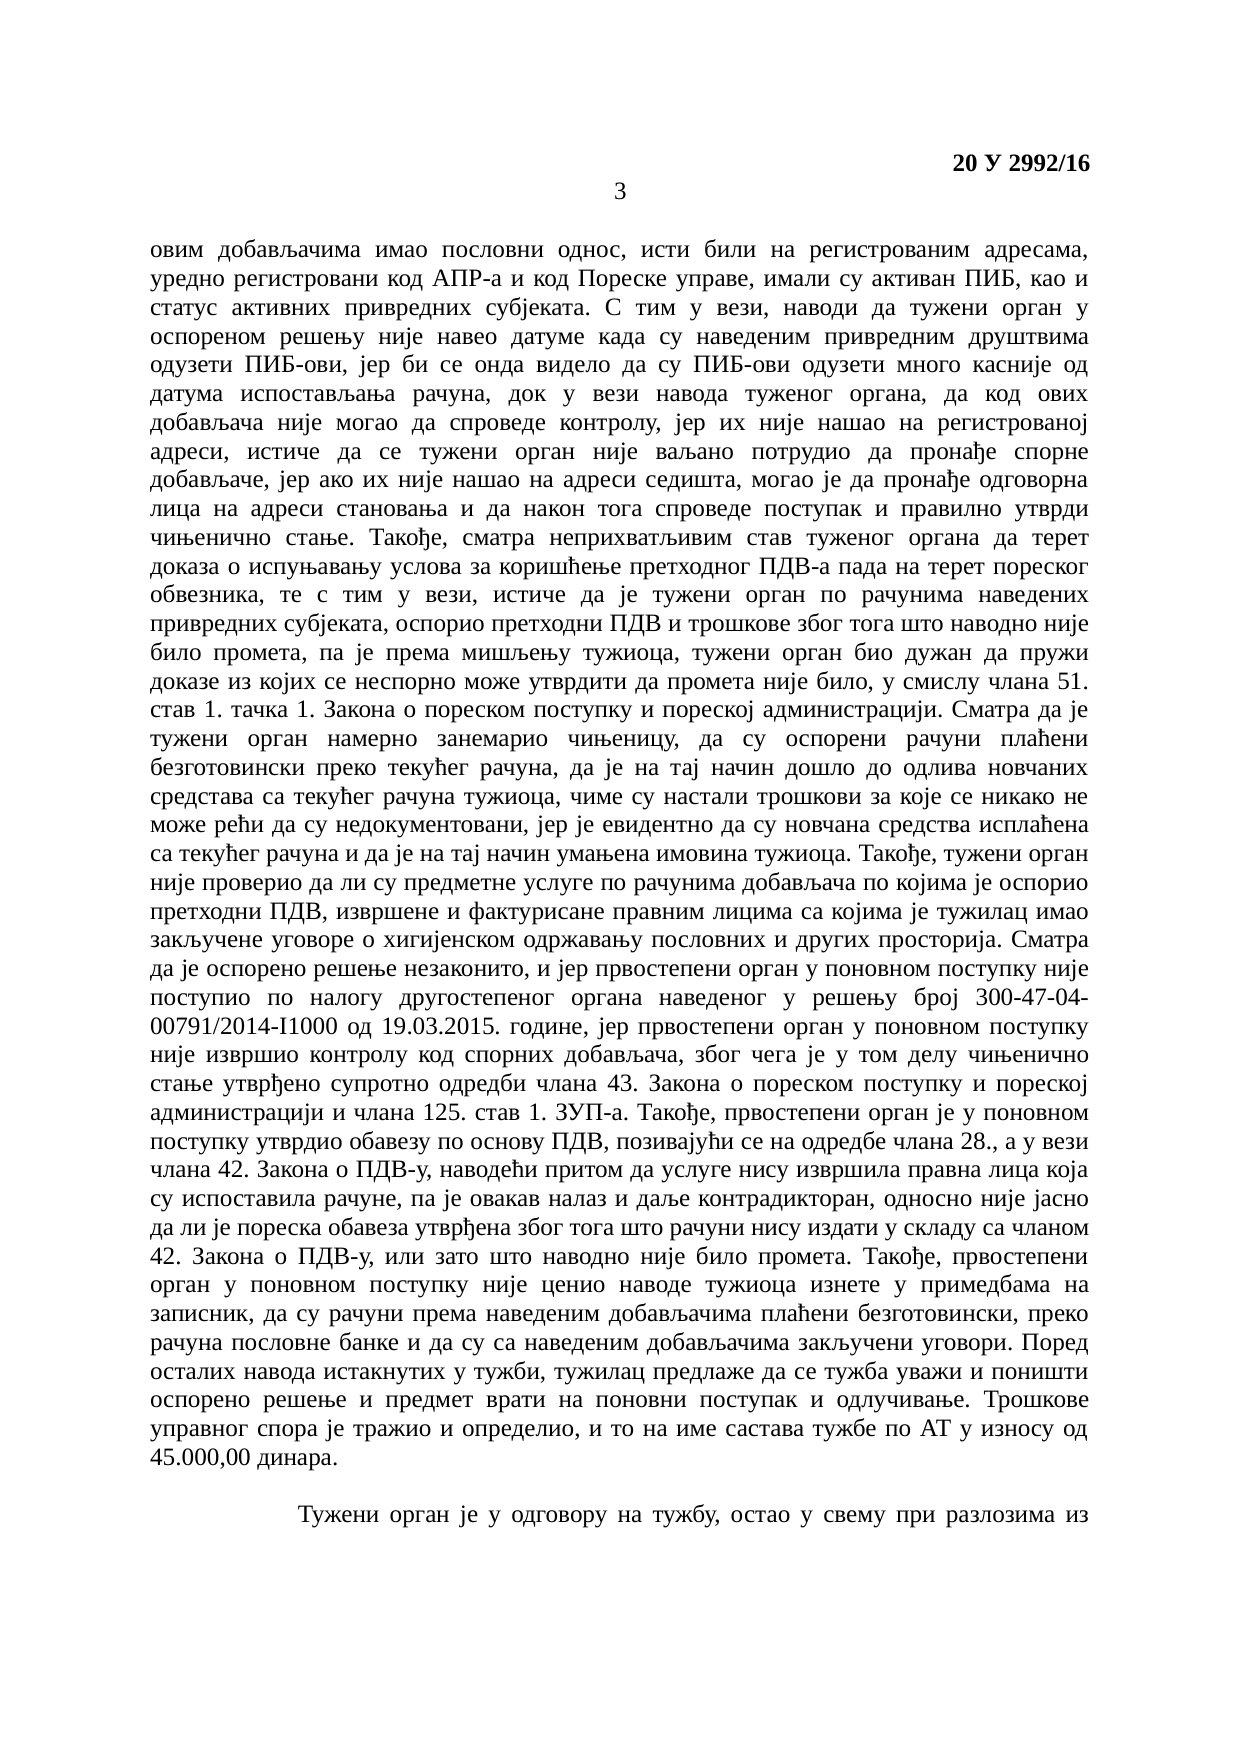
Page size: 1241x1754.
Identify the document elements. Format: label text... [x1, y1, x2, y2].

text овим добављачима имао пословни однос, исти били на регистрованим адресама, уредно регистровани код АПР-а и код Пореске управе, имали су активан ПИБ, као и статус активних привредних субјеката. С тим у вези, наводи да тужени орган у оспореном решењу није навео датуме када су наведеним привредним друштвима одузети ПИБ-ови, јер би се онда видело да су ПИБ-ови одузети много касније од датума испостављања рачуна, док у вези навода туженог органа, да код ових добављача није могао да спроведе контролу, јер их није нашао на регистрованој адреси, истиче да се тужени орган није ваљано потрудио да пронађе спорне добављаче, јер ако их није нашао на адреси седишта, могао је да пронађе одговорна лица на адреси становања и да након тога спроведе поступак и правилно утврди чињенично стање. Такође, сматра неприхватљивим став туженог органа да терет доказа о испуњавању услова за коришћење претходног ПДВ-а пада на терет пореског обвезника, те с тим у вези, истиче да је тужени орган по рачунима наведених привредних субјеката, оспорио претходни ПДВ и трошкове због тога што наводно није било промета, па је према мишљењу тужиоца, тужени орган био дужан да пружи доказе из којих се неспорно може утврдити да промета није било, у смислу члана 51. став 1. тачка 1. Закона о пореском поступку и пореској администрацији. Сматра да је тужени орган намерно занемарио чињеницу, да су оспорени рачуни плаћени безготовински преко текућег рачуна, да је на тај начин дошло до одлива новчаних средстава са текућег рачуна тужиоца, чиме су настали трошкови за које се никако не може рећи да су недокументовани, јер је евидентно да су новчана средства исплаћена са текућег рачуна и да је на тај начин умањена имовина тужиоца. Такође, тужени орган није проверио да ли су предметне услуге по рачунима добављача по којима је оспорио претходни ПДВ, извршене и фактурисане правним лицима са којима је тужилац имао закључене уговоре о хигијенском одржавању пословних и других просторија. Сматра да је оспорено решење незаконито, и јер првостепени орган у поновном поступку није поступио по налогу другостепеног органа наведеног у решењу број 300-47-04-00791/2014-I1000 од 19.03.2015. године, јер првостепени орган у поновном поступку није извршио контролу код спорних добављача, због чега је у том делу чињенично стање утврђено супротно одредби члана 43. Закона о пореском поступку и пореској администрацији и члана 125. став 1. ЗУП-а. Такође, првостепени орган је у поновном поступку утврдио обавезу по основу ПДВ, позивајући се на одредбе члана 28., а у вези члана 42. Закона о ПДВ-у, наводећи притом да услуге нису извршила правна лица која су испоставила рачуне, па је овакав налаз и даље контрадикторан, односно није јасно да ли је пореска обавеза утврђена због тога што рачуни нису издати у складу са чланом 42. Закона о ПДВ-у, или зато што наводно није било промета. Такође, првостепени орган у поновном поступку није ценио наводе тужиоца изнете у примедбама на записник, да су рачуни према наведеним добављачима плаћени безготовински, преко рачуна пословне банке и да су са наведеним добављачима закључени уговори. Поред осталих навода истакнутих у тужби, тужилац предлаже да се тужба уважи и поништи оспорено решење и предмет врати на поновни поступак и одлучивање. Трошкове управног спора је тражио и определио, и то на име састава тужбе по АТ у износу од 45.000,00 динара. [150, 234, 1090, 1471]
text Тужени орган је у одговору на тужбу, остао у свему при разлозима из [150, 1499, 1090, 1528]
